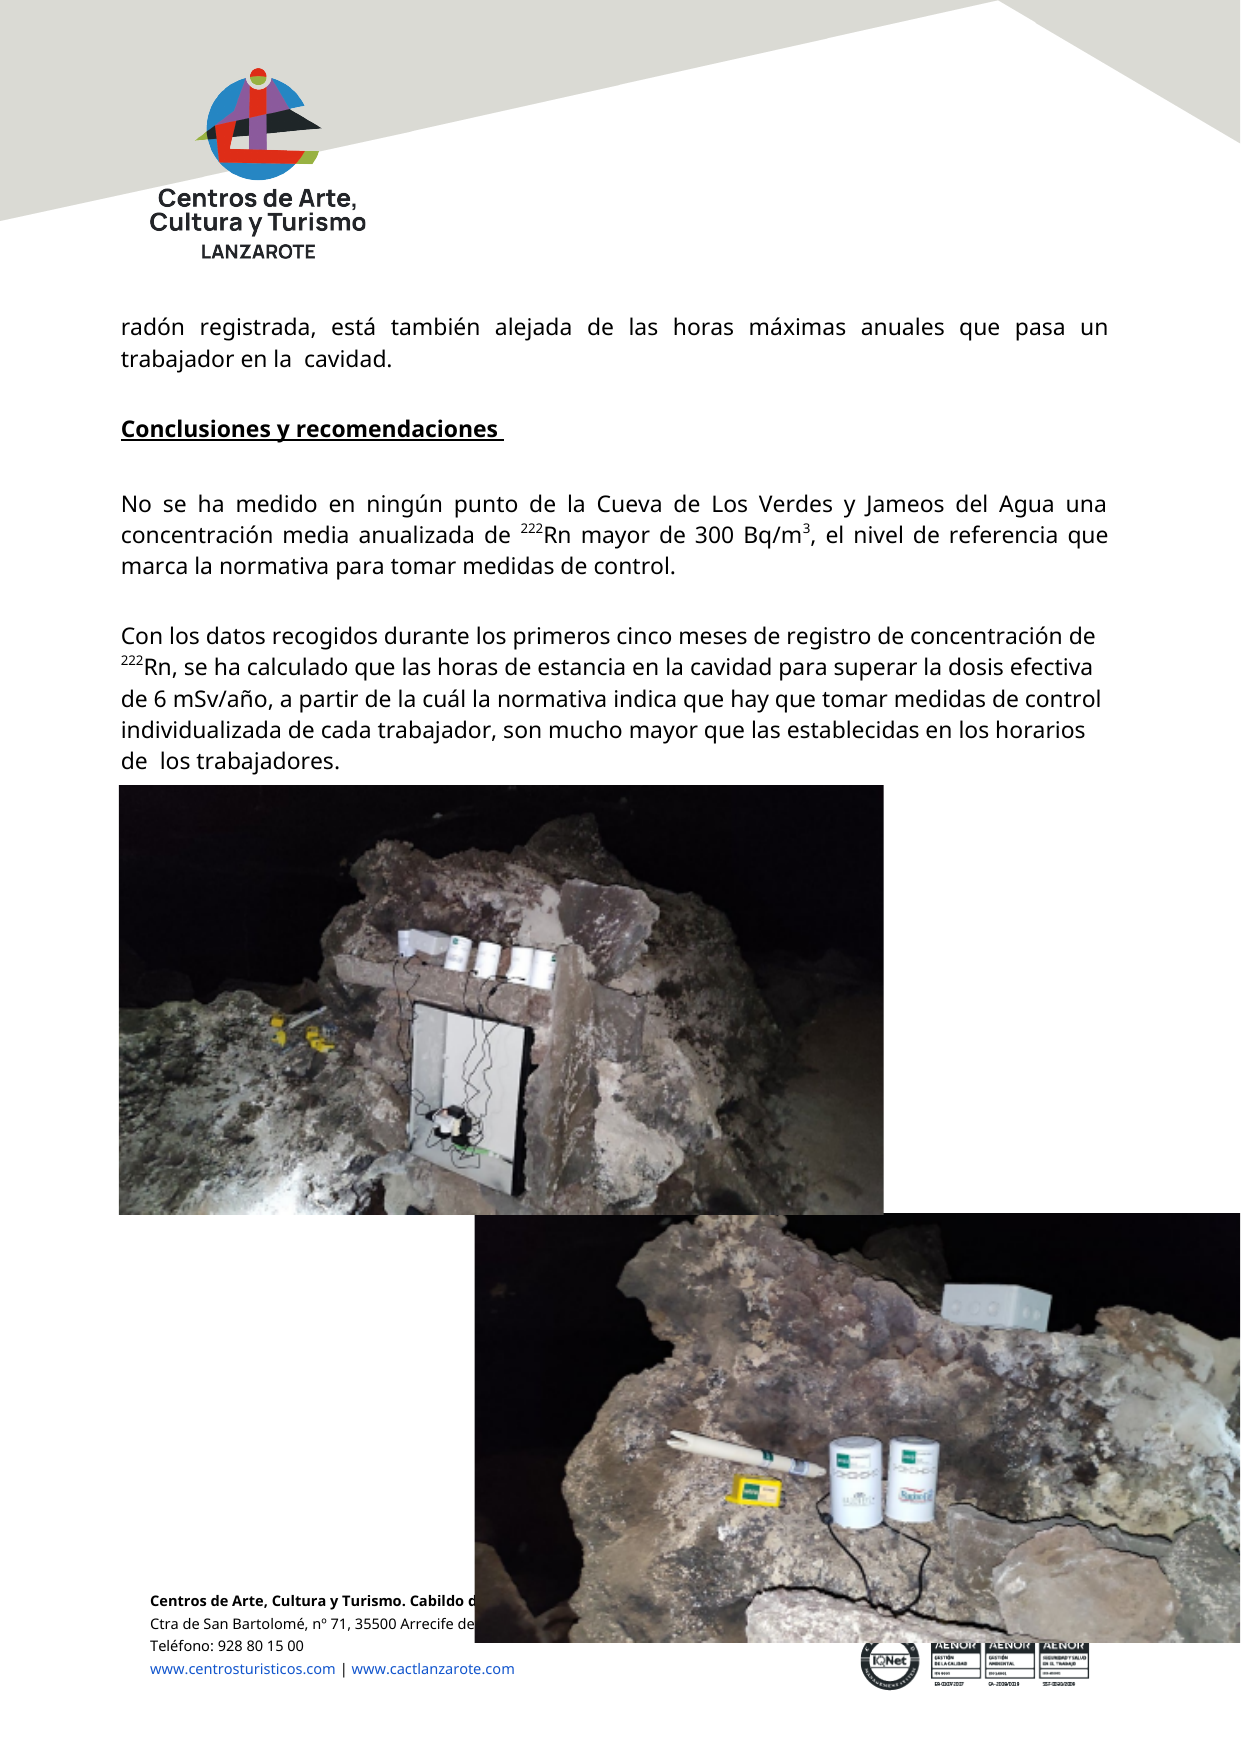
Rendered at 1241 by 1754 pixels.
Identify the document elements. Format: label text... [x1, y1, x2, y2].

text radón registrada, está también alejada de las horas máximas anuales que pasa un trabajador en la cavidad. [121, 311, 1109, 374]
text No se ha medido en ningún punto de la Cueva de Los Verdes y Jameos del Agua una concentración media anualizada de 222Rn mayor de 300 Bq/m3, el nivel de referencia que marca la normativa para tomar medidas de control. [121, 488, 1109, 582]
picture [118, 785, 1241, 1691]
text Conclusiones y recomendaciones [121, 412, 1109, 444]
text Con los datos recogidos durante los primeros cinco meses de registro de concentración de 222Rn, se ha calculado que las horas de estancia en la cavidad para superar la dosis efectiva de 6 mSv/año, a partir de la cuál la normativa indica que hay que tomar medidas de control individualizada de cada trabajador, son mucho mayor que las establecidas en los horarios de los trabajadores. [121, 620, 1109, 776]
picture [0, 0, 1241, 259]
